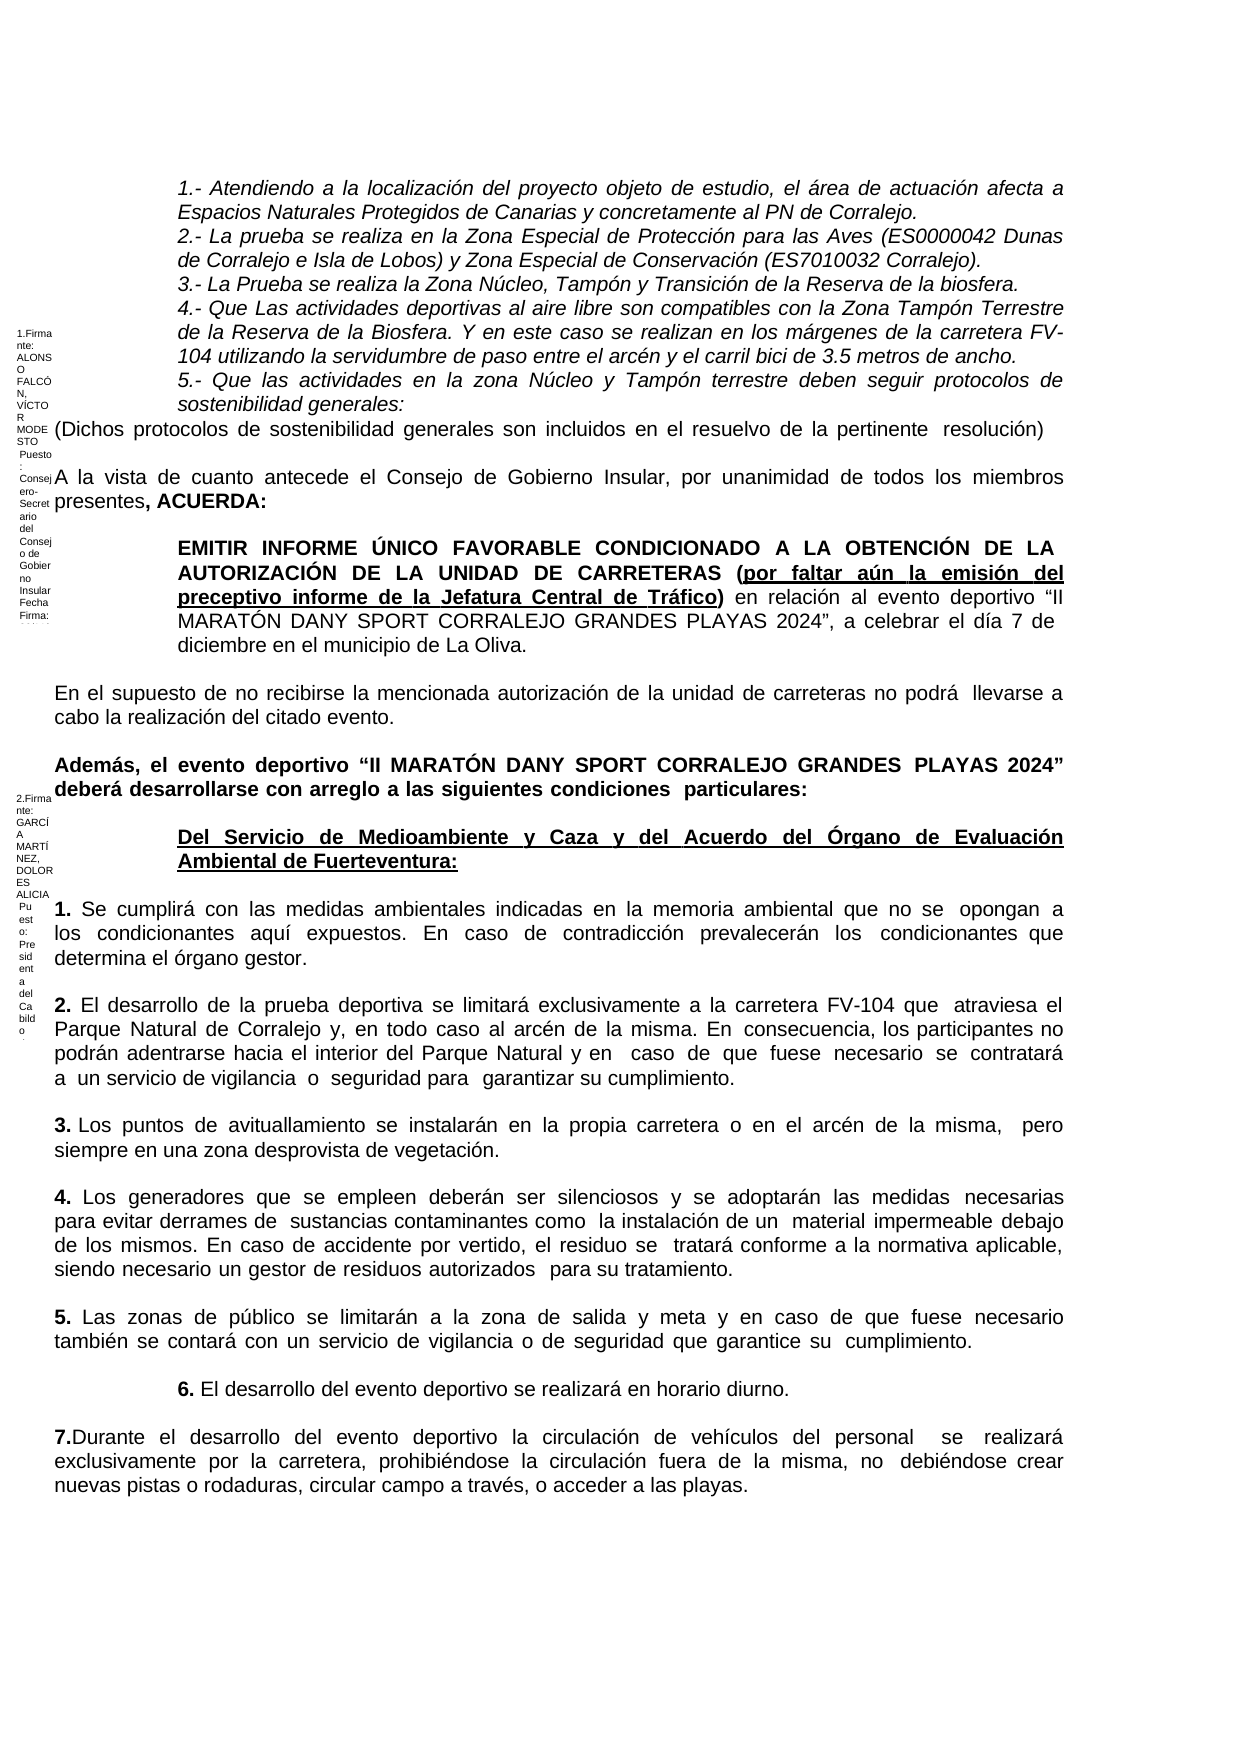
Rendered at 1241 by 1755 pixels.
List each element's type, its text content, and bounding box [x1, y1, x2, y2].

subtitle Además, el evento deportivo “II MARATÓN DANY SPORT CORRALEJO GRANDES PLAYAS 2024” deberá desarrollarse con arreglo a las siguientes condiciones particulares: [54, 753, 1064, 801]
text A la vista de cuanto antecede el Consejo de Gobierno Insular, por unanimidad de todos los miembros presentes, ACUERDA: [54, 464, 1064, 513]
text 1.Firmante: ALONSO FALCÓN, VÍCTOR MODESTO [17, 328, 54, 448]
list Durante el desarrollo del evento deportivo la circulación de vehículos del personal se realizará exclusivamente por la carretera, prohibiéndose la circulación fuera de la misma, no debiéndose crear nuevas pistas o rodaduras, circular campo a través, o acceder a las playas. [54, 1425, 1064, 1497]
text 1.- Atendiendo a la localización del proyecto objeto de estudio, el área de actuación afecta a Espacios Naturales Protegidos de Canarias y concretamente al PN de Corralejo. [177, 175, 1064, 223]
text 4.- Que Las actividades deportivas al aire libre son compatibles con la Zona Tampón Terrestre de la Reserva de la Biosfera. Y en este caso se realizan en los márgenes de la carretera FV- 104 utilizando la servidumbre de paso entre el arcén y el carril bici de 3.5 metros de ancho. [177, 296, 1064, 368]
text Del Servicio de Medioambiente y Caza y del Acuerdo del Órgano de Evaluación [177, 825, 1064, 846]
list Los puntos de avituallamiento se instalarán en la propia carretera o en el arcén de la misma, pero siempre en una zona desprovista de vegetación. [54, 1113, 1064, 1161]
text diciembre en el municipio de La Oliva. [177, 633, 1241, 657]
text Puesto: Consejero-Secretario del Consejo de Gobierno Insular Fecha Firma: 26/11/2024 10:03:34 [19, 448, 52, 623]
subtitle EMITIR INFORME ÚNICO FAVORABLE CONDICIONADO A LA OBTENCIÓN DE LA [177, 537, 1241, 561]
text 2.- La prueba se realiza en la Zona Especial de Protección para las Aves (ES0000042 Dunas de Corralejo e Isla de Lobos) y Zona Especial de Conservación (ES7010032 Corralejo). [177, 223, 1063, 272]
list El desarrollo de la prueba deportiva se limitará exclusivamente a la carretera FV-104 que atraviesa el Parque Natural de Corralejo y, en todo caso al arcén de la misma. En consecuencia, los participantes no podrán adentrarse hacia el interior del Parque Natural y en caso de que fuese necesario se contratará a un servicio de vigilancia o seguridad para garantizar su cumplimiento. [54, 993, 1064, 1089]
text 2.Firmante: GARCÍA MARTÍNEZ, DOLORES ALICIA [16, 793, 53, 901]
text En el supuesto de no recibirse la mencionada autorización de la unidad de carreteras no podrá llevarse a cabo la realización del citado evento. [54, 681, 1064, 729]
text [14, 791, 53, 1040]
list Las zonas de público se limitarán a la zona de salida y meta y en caso de que fuese necesario también se contará con un servicio de vigilancia o de seguridad que garantice su cumplimiento. [54, 1305, 1064, 1353]
list Los generadores que se empleen deberán ser silenciosos y se adoptarán las medidas necesarias para evitar derrames de sustancias contaminantes como la instalación de un material impermeable debajo de los mismos. En caso de accidente por vertido, el residuo se tratará conforme a la normativa aplicable, siendo necesario un gestor de residuos autorizados para su tratamiento. [54, 1185, 1064, 1281]
text Puesto: Presidenta del Cabildo de Fuerteventura Fecha Firma: 26/11/2024 12:12:28 [19, 901, 36, 1040]
text 5.- Que las actividades en la zona Núcleo y Tampón terrestre deben seguir protocolos de sostenibilidad generales: [177, 368, 1064, 416]
text 3.- La Prueba se realiza la Zona Núcleo, Tampón y Transición de la Reserva de la biosfera. [177, 272, 1241, 296]
text AUTORIZACIÓN DE LA UNIDAD DE CARRETERAS (por faltar aún la emisión del preceptivo informe de la Jefatura Central de Tráfico) en relación al evento deportivo “II MARATÓN DANY SPORT CORRALEJO GRANDES PLAYAS 2024”, a celebrar el día 7 de [177, 561, 1064, 633]
text [14, 327, 54, 623]
text Ambiental de Fuerteventura: [177, 848, 1064, 873]
list El desarrollo del evento deportivo se realizará en horario diurno. [177, 1377, 1241, 1401]
text (Dichos protocolos de sostenibilidad generales son incluidos en el resuelvo de la pertinente resolución) [54, 416, 1064, 441]
list Se cumplirá con las medidas ambientales indicadas en la memoria ambiental que no se opongan a los condicionantes aquí expuestos. En caso de contradicción prevalecerán los condicionantes que determina el órgano gestor. [54, 897, 1064, 969]
